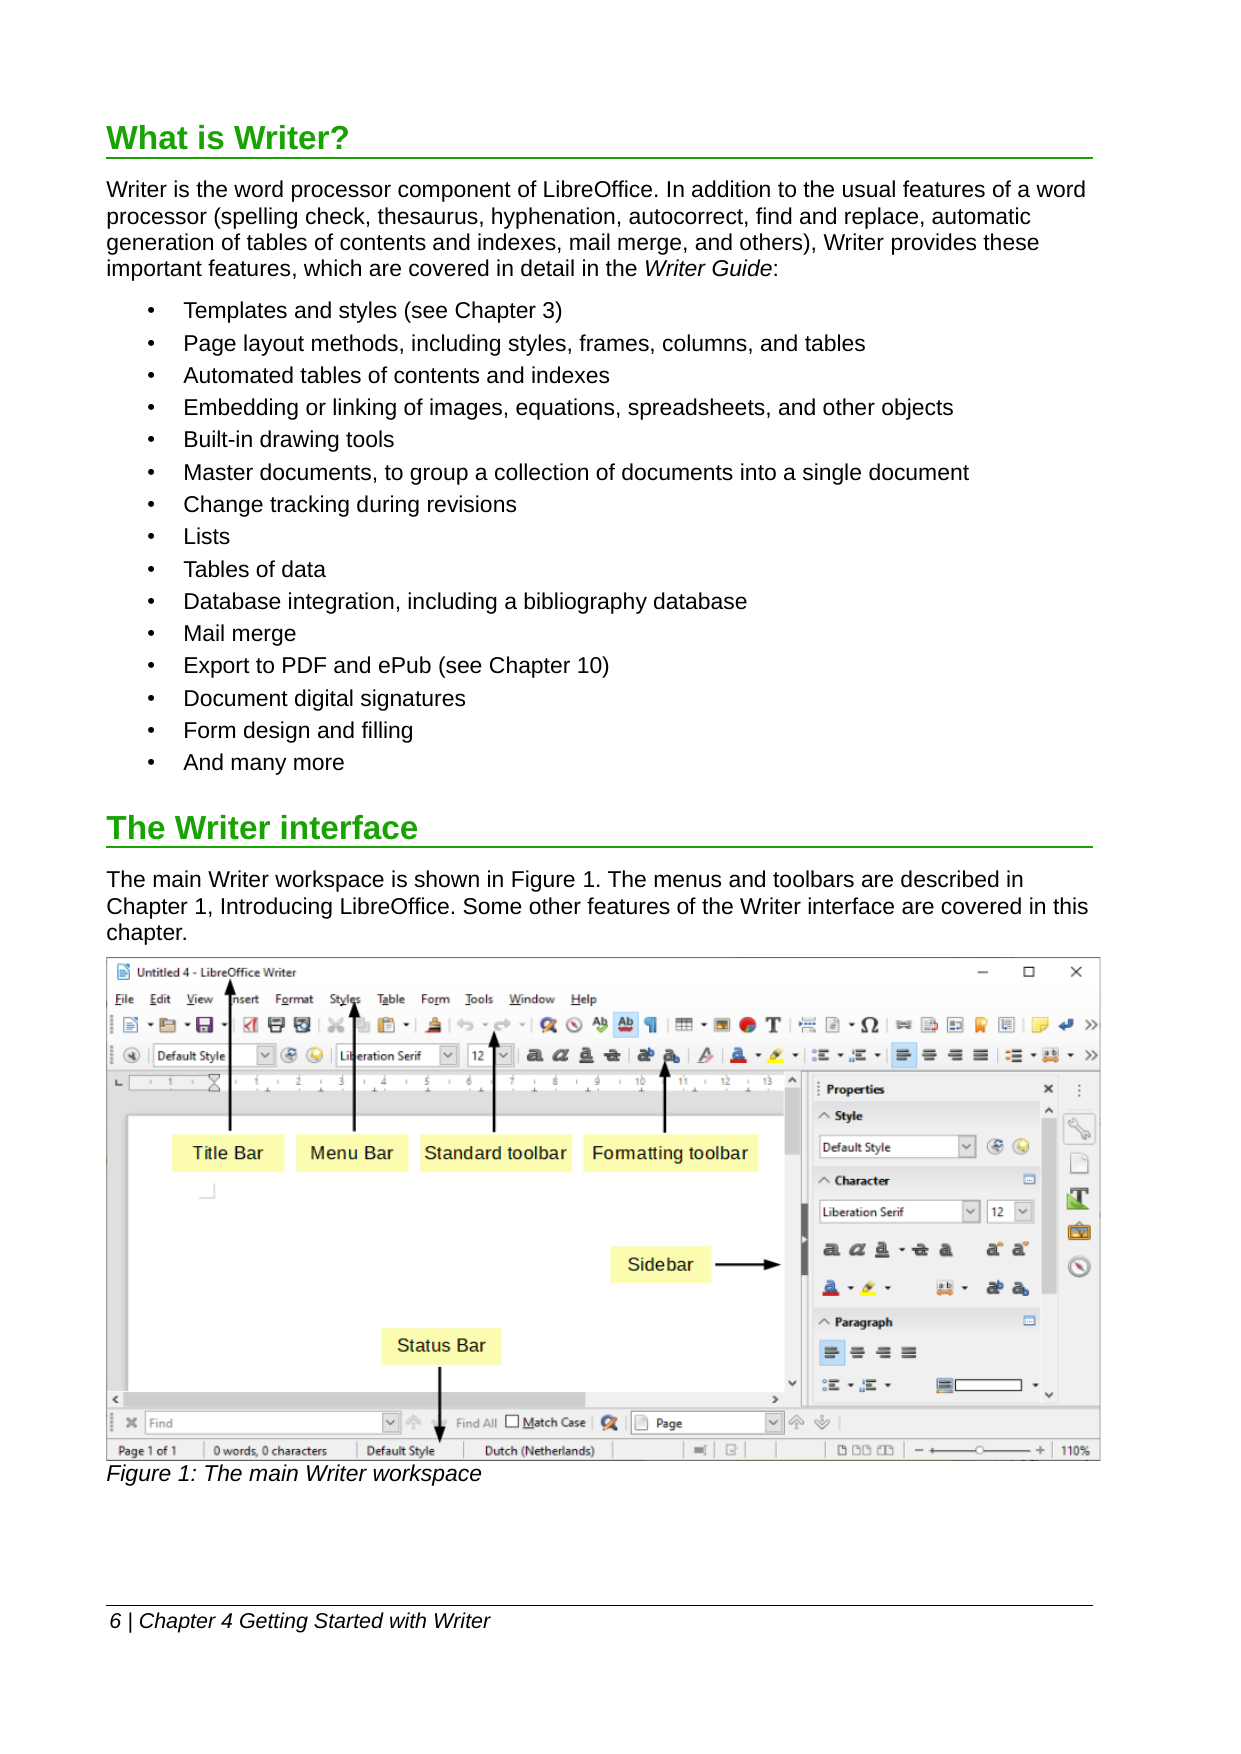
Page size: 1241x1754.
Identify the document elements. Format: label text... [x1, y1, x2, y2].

list Embedding or linking of images, equations, spreadsheets, and other objects [144, 391, 1093, 420]
picture [106, 957, 1101, 1461]
text Figure 1: The main Writer workspace [106, 1461, 1100, 1487]
list Automated tables of contents and indexes [144, 359, 1093, 388]
subtitle The Writer interface [106, 808, 1093, 846]
text Writer is the word processor component of LibreOffice. In addition to the usual features of a word processor (spelling check, thesaurus, hyphenation, autocorrect, find and replace, automatic generation of tables of contents and indexes, mail merge, and others), Writer provides these important features, which are covered in detail in the Writer Guide: [106, 176, 1093, 282]
list Page layout methods, including styles, frames, columns, and tables [144, 327, 1093, 356]
list Lists [144, 520, 1093, 549]
subtitle What is Writer? [106, 118, 1093, 157]
list Change tracking during revisions [144, 488, 1093, 517]
list Export to PDF and ePub (see Chapter 10) [144, 649, 1093, 679]
list Mail merge [144, 617, 1093, 646]
list Form design and filling [144, 714, 1093, 743]
list Tables of data [144, 553, 1093, 582]
list Master documents, to group a collection of documents into a single document [144, 456, 1093, 485]
list Document digital signatures [144, 682, 1093, 711]
list And many more [144, 746, 1093, 778]
list Templates and styles (see Chapter 3) [144, 294, 1093, 323]
list Built-in drawing tools [144, 423, 1093, 453]
text The main Writer workspace is shown in Figure 1. The menus and toolbars are described in Chapter 1, Introducing LibreOffice. Some other features of the Writer interface are covered in this chapter. [106, 866, 1093, 945]
list Database integration, including a bibliography database [144, 585, 1093, 614]
